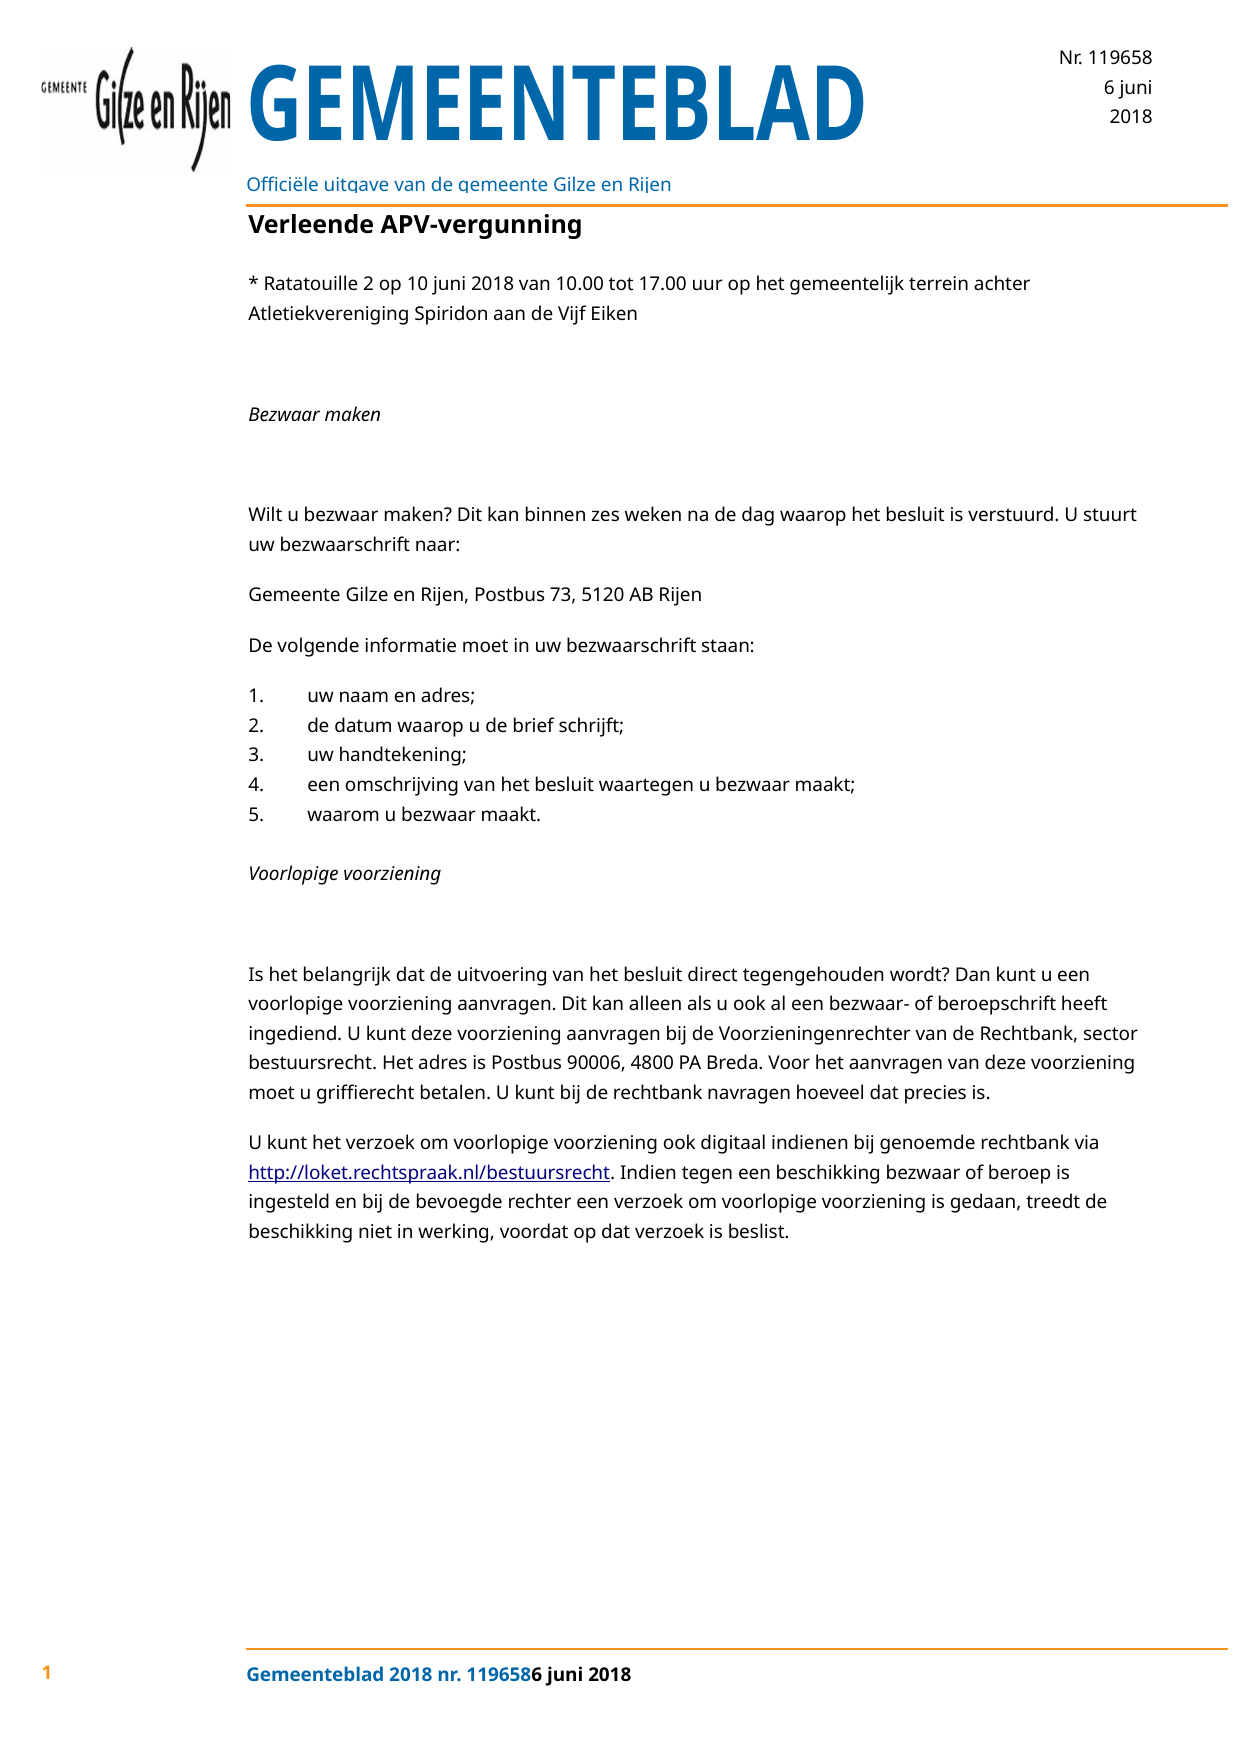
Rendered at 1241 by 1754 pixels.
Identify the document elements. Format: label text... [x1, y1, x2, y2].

text Voorlopige voorziening [248, 860, 1152, 886]
list een omschrijving van het besluit waartegen u bezwaar maakt; [248, 771, 1152, 797]
text Wilt u bezwaar maken? Dit kan binnen zes weken na de dag waarop het besluit is verstuurd. U stuurt uw bezwaarschrift naar: [248, 502, 1152, 557]
list de datum waarop u de brief schrijft; [248, 712, 1152, 738]
text * Ratatouille 2 op 10 juni 2018 van 10.00 tot 17.00 uur op het gemeentelijk terrein achter Atletiekvereniging Spiridon aan de Vijf Eiken [248, 270, 1152, 326]
text Bezwaar maken [248, 401, 1152, 426]
text U kunt het verzoek om voorlopige voorziening ook digitaal indienen bij genoemde rechtbank via http://loket.rechtspraak.nl/bestuursrecht. Indien tegen een beschikking bezwaar of beroep is ingesteld en bij de bevoegde rechter een verzoek om voorlopige voorziening is gedaan, treedt de beschikking niet in werking, voordat op dat verzoek is beslist. [248, 1129, 1152, 1244]
text De volgende informatie moet in uw bezwaarschrift staan: [248, 632, 1152, 658]
picture [41, 47, 231, 172]
text Gemeente Gilze en Rijen, Postbus 73, 5120 AB Rijen [248, 582, 1152, 607]
list uw naam en adres; [248, 682, 1152, 708]
text Verleende APV-vergunning [248, 207, 1152, 241]
list waarom u bezwaar maakt. [248, 801, 1152, 826]
list uw handtekening; [248, 742, 1152, 767]
text Is het belangrijk dat de uitvoering van het besluit direct tegengehouden wordt? Dan kunt u een voorlopige voorziening aanvragen. Dit kan alleen als u ook al een bezwaar- of beroepschrift heeft ingediend. U kunt deze voorziening aanvragen bij de Voorzieningenrechter van de Rechtbank, sector bestuursrecht. Het adres is Postbus 90006, 4800 PA Breda. Voor het aanvragen van deze voorziening moet u griffierecht betalen. U kunt bij de rechtbank navragen hoeveel dat precies is. [248, 961, 1152, 1105]
